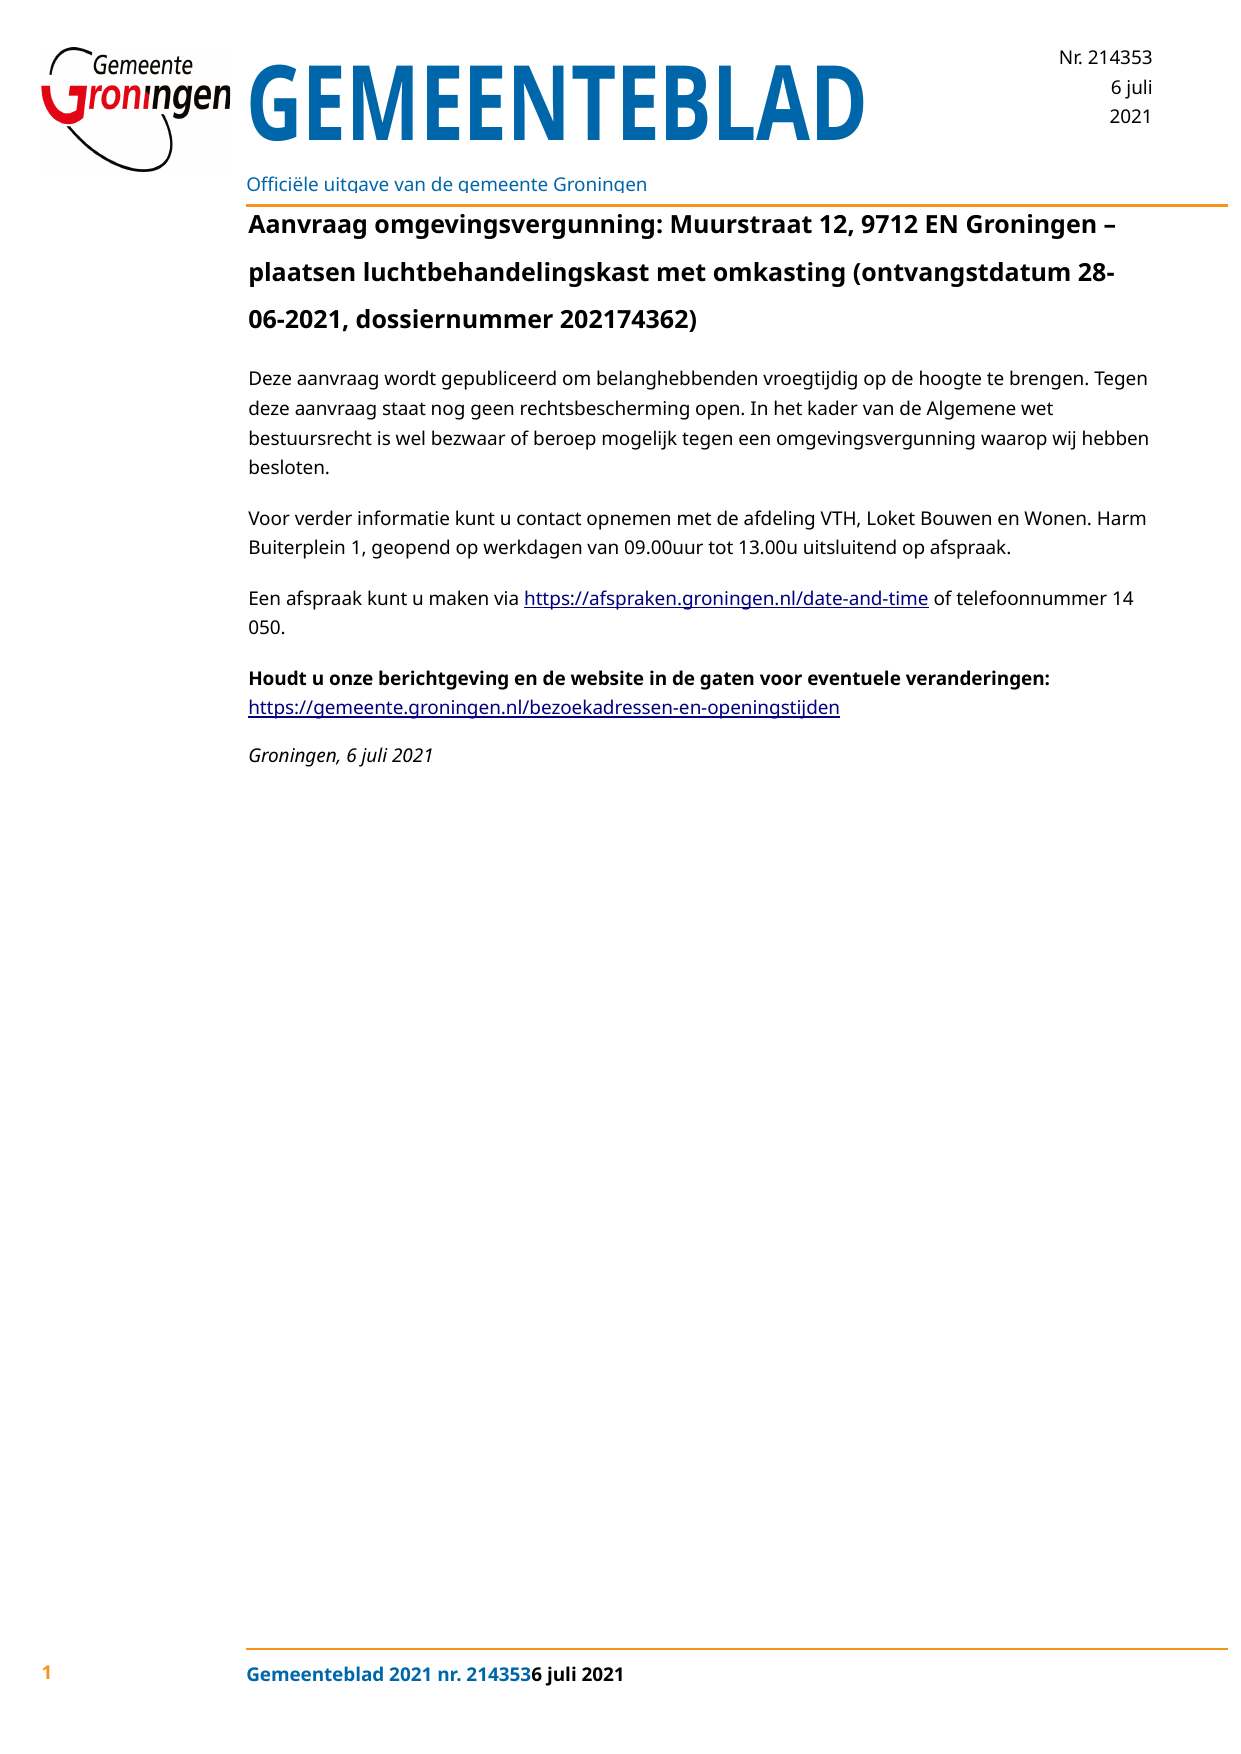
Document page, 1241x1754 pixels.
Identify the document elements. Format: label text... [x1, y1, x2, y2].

text Houdt u onze berichtgeving en de website in de gaten voor eventuele veranderingen: https://gemeente.groningen.nl/bezoekadressen-en-openingstijden [248, 665, 1152, 720]
text Aanvraag omgevingsvergunning: Muurstraat 12, 9712 EN Groningen – plaatsen luchtbehandelingskast met omkasting (ontvangstdatum 28-06-2021, dossiernummer 202174362) [248, 207, 1152, 336]
text Groningen, 6 juli 2021 [248, 742, 1152, 768]
text Een afspraak kunt u maken via https://afspraken.groningen.nl/date-and-time of telefoonnummer 14 050. [248, 585, 1152, 640]
text Voor verder informatie kunt u contact opnemen met de afdeling VTH, Loket Bouwen en Wonen. Harm Buiterplein 1, geopend op werkdagen van 09.00uur tot 13.00u uitsluitend op afspraak. [248, 505, 1152, 560]
text Deze aanvraag wordt gepubliceerd om belanghebbenden vroegtijdig op de hoogte te brengen. Tegen deze aanvraag staat nog geen rechtsbescherming open. In het kader van de Algemene wet bestuursrecht is wel bezwaar of beroep mogelijk tegen een omgevingsvergunning waarop wij hebben besloten. [248, 366, 1152, 480]
picture [41, 47, 231, 172]
